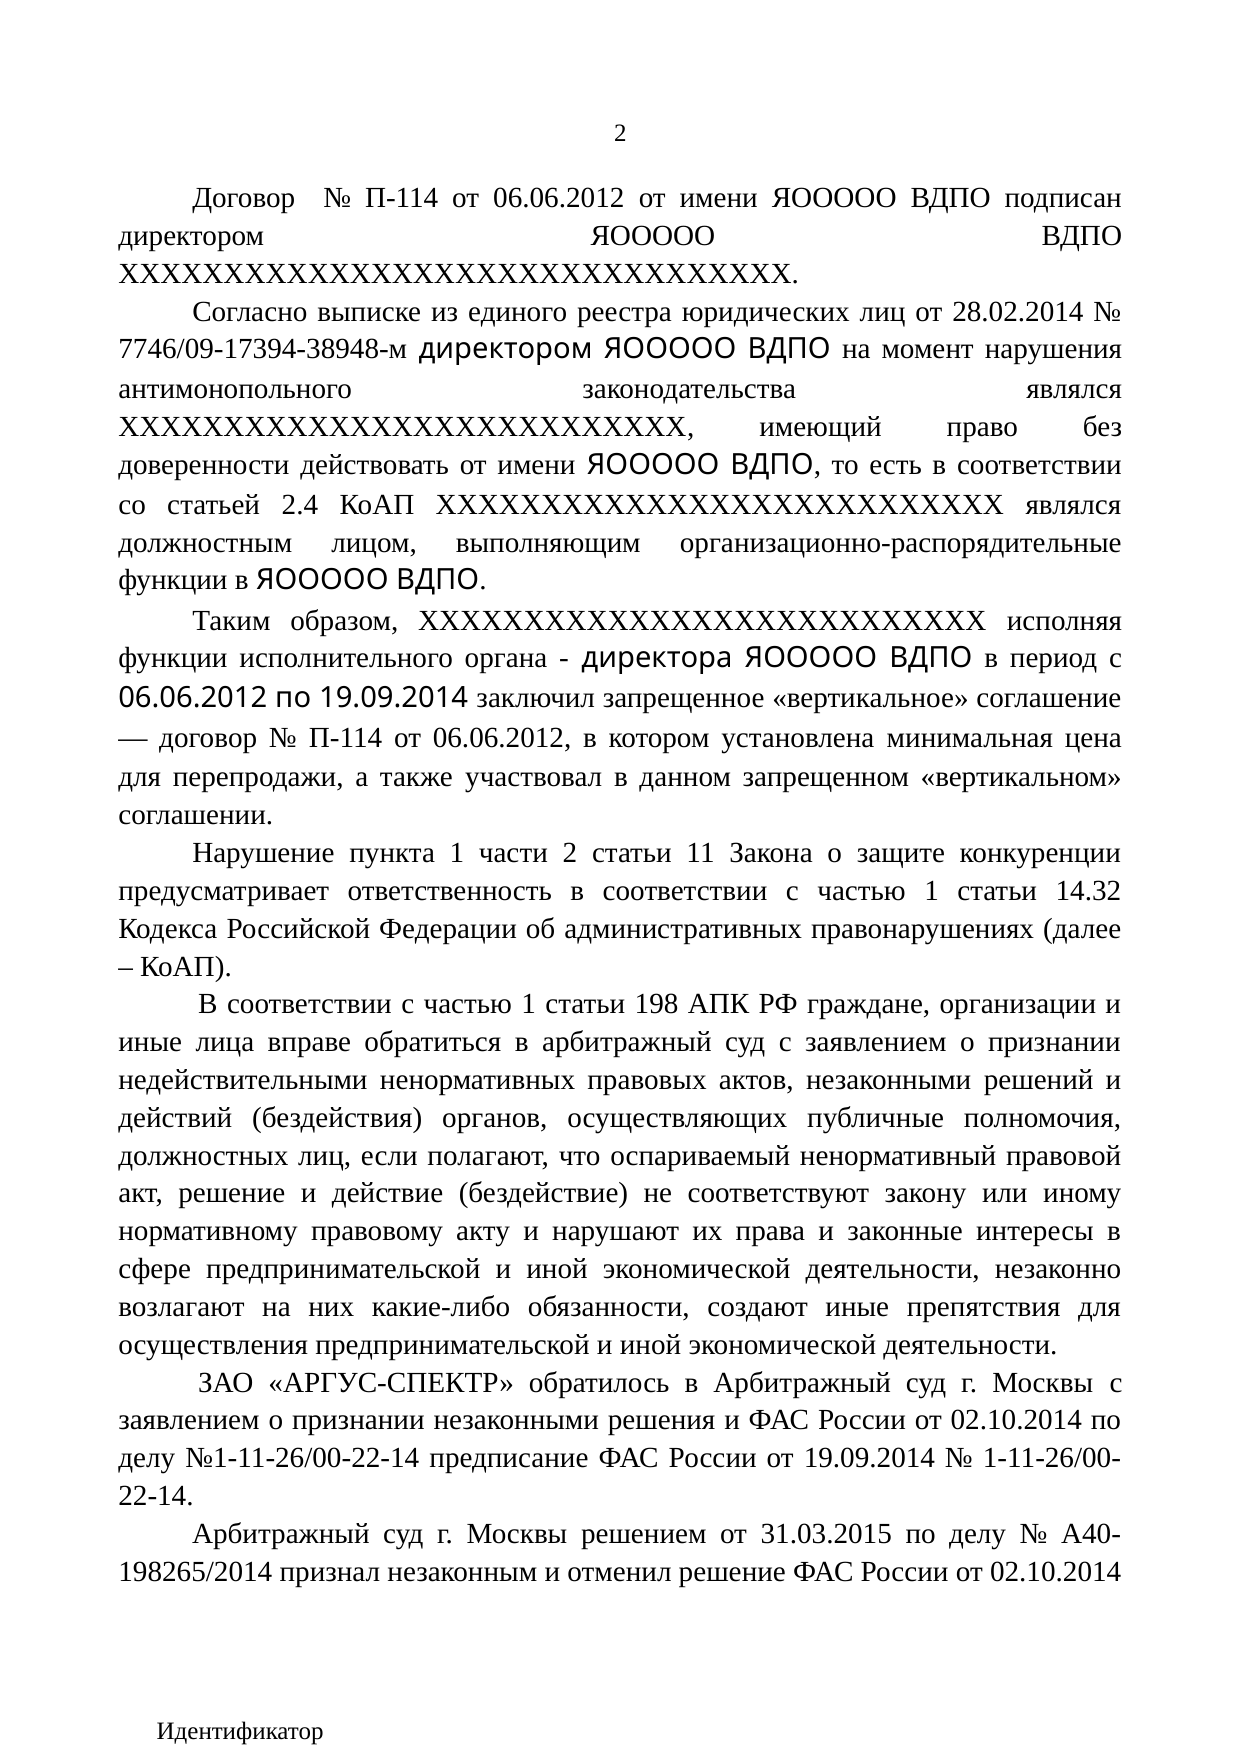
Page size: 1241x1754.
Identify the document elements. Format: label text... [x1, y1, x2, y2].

text ЗАО «АРГУС-СПЕКТР» обратилось в Арбитражный суд г. Москвы с заявлением о признании незаконными решения и ФАС России от 02.10.2014 по делу №1-11-26/00-22-14 предписание ФАС России от 19.09.2014 № 1-11-26/00-22-14. [118, 1360, 1122, 1512]
text Арбитражный суд г. Москвы решением от 31.03.2015 по делу № А40-198265/2014 признал незаконным и отменил решение ФАС России от 02.10.2014 [118, 1512, 1122, 1587]
text Таким образом, XXXXXXXXXXXXXXXXXXXXXXXXXXX исполняя функции исполнительного органа - директора ЯООООО ВДПО в период с 06.06.2012 по 19.09.2014 заключил запрещенное «вертикальное» соглашение — договор № П-114 от 06.06.2012, в котором установлена минимальная цена для перепродажи, а также участвовал в данном запрещенном «вертикальном» соглашении. [118, 598, 1122, 831]
text Нарушение пункта 1 части 2 статьи 11 Закона о защите конкуренции предусматривает ответственность в соответствии с частью 1 статьи 14.32 Кодекса Российской Федерации об административных правонарушениях (далее – КоАП). [118, 831, 1122, 982]
text В соответствии с частью 1 статьи 198 АПК РФ граждане, организации и иные лица вправе обратиться в арбитражный суд с заявлением о признании недействительными ненормативных правовых актов, незаконными решений и действий (бездействия) органов, осуществляющих публичные полномочия, должностных лиц, если полагают, что оспариваемый ненормативный правовой акт, решение и действие (бездействие) не соответствуют закону или иному нормативному правовому акту и нарушают их права и законные интересы в сфере предпринимательской и иной экономической деятельности, незаконно возлагают на них какие-либо обязанности, создают иные препятствия для осуществления предпринимательской и иной экономической деятельности. [118, 982, 1122, 1360]
text Согласно выписке из единого реестра юридических лиц от 28.02.2014 № 7746/09-17394-38948-м директором ЯООООО ВДПО на момент нарушения антимонопольного законодательства являлся XXXXXXXXXXXXXXXXXXXXXXXXXXX, имеющий право без доверенности действовать от имени ЯООООО ВДПО, то есть в соответствии со статьей 2.4 КоАП XXXXXXXXXXXXXXXXXXXXXXXXXXX являлся должностным лицом, выполняющим организационно-распорядительные функции в ЯООООО ВДПО. [118, 290, 1122, 598]
text Договор № П-114 от 06.06.2012 от имени ЯООООО ВДПО подписан директором ЯООООО ВДПО XXXXXXXXXXXXXXXXXXXXXXXXXXXXXXXX. [118, 176, 1122, 290]
